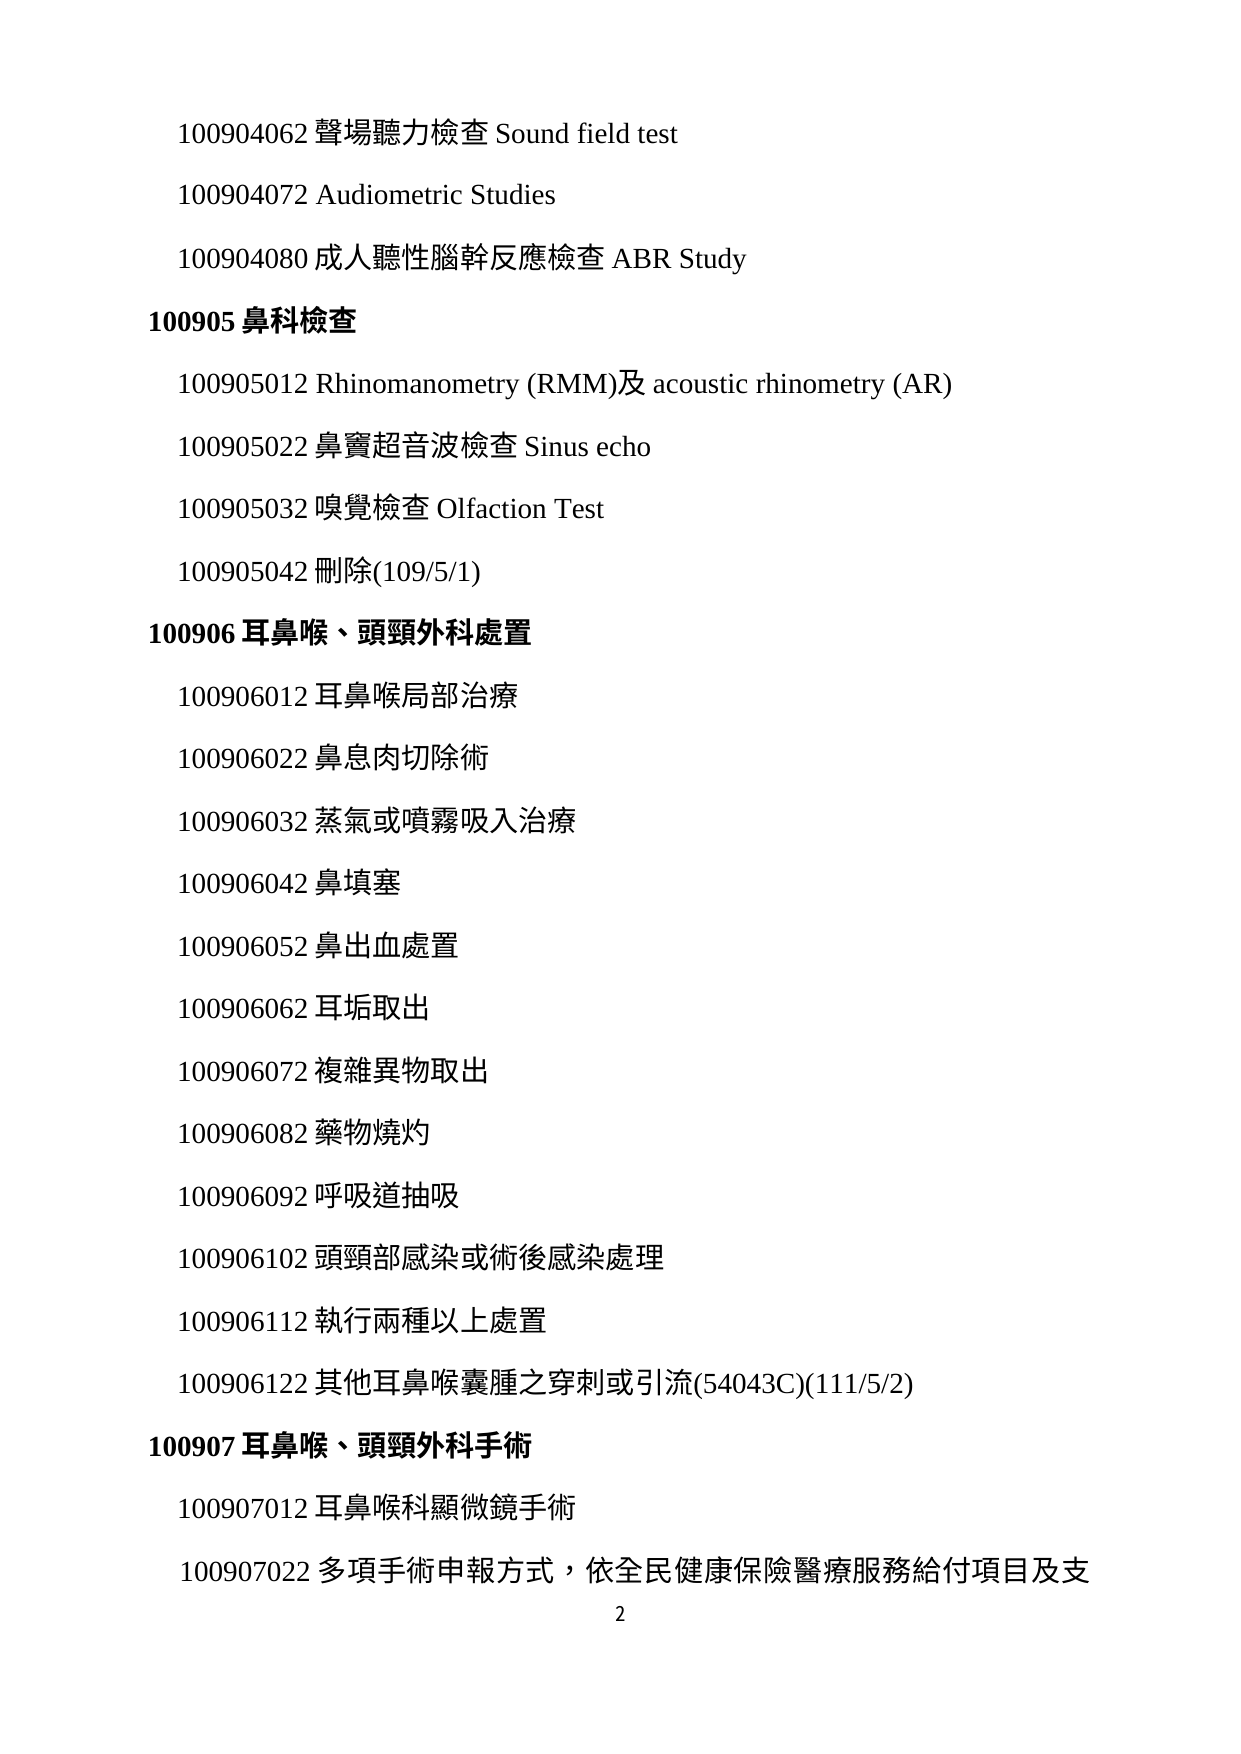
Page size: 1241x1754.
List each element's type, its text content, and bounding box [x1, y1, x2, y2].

text 100906072複雜異物取出 [148, 1027, 1092, 1089]
text 100905鼻科檢查 [148, 277, 1092, 339]
text 100907012耳鼻喉科顯微鏡手術 [148, 1464, 1092, 1527]
text 100906122其他耳鼻喉囊腫之穿刺或引流(54043C)(111/5/2) [148, 1339, 1092, 1402]
text 100906耳鼻喉、頭頸外科處置 [148, 589, 1092, 652]
text 100904062聲場聽力檢查Sound field test [148, 89, 1092, 152]
text 100905022鼻竇超音波檢查Sinus echo [148, 402, 1092, 464]
text 100905012 Rhinomanometry (RMM)及acoustic rhinometry (AR) [148, 339, 1092, 402]
text 100904080成人聽性腦幹反應檢查ABR Study [148, 214, 1092, 277]
text 100905032嗅覺檢查Olfaction Test [148, 464, 1092, 527]
text 100906052鼻出血處置 [148, 902, 1092, 964]
text 100906112執行兩種以上處置 [148, 1277, 1092, 1339]
text 100907耳鼻喉、頭頸外科手術 [148, 1402, 1092, 1464]
text 100906062耳垢取出 [148, 964, 1092, 1027]
text 100906102頭頸部感染或術後感染處理 [148, 1214, 1092, 1277]
text 100905042刪除(109/5/1) [148, 527, 1092, 589]
text 100904072 Audiometric Studies [148, 152, 1092, 214]
text 100907022多項手術申報方式，依全民健康保險醫療服務給付項目及支 [148, 1527, 1092, 1589]
text 100906042鼻填塞 [148, 839, 1092, 902]
text 100906032蒸氣或噴霧吸入治療 [148, 777, 1092, 839]
text 100906092呼吸道抽吸 [148, 1152, 1092, 1214]
text 100906012耳鼻喉局部治療 [148, 652, 1092, 714]
text 100906022鼻息肉切除術 [148, 714, 1092, 777]
text 100906082藥物燒灼 [148, 1089, 1092, 1152]
